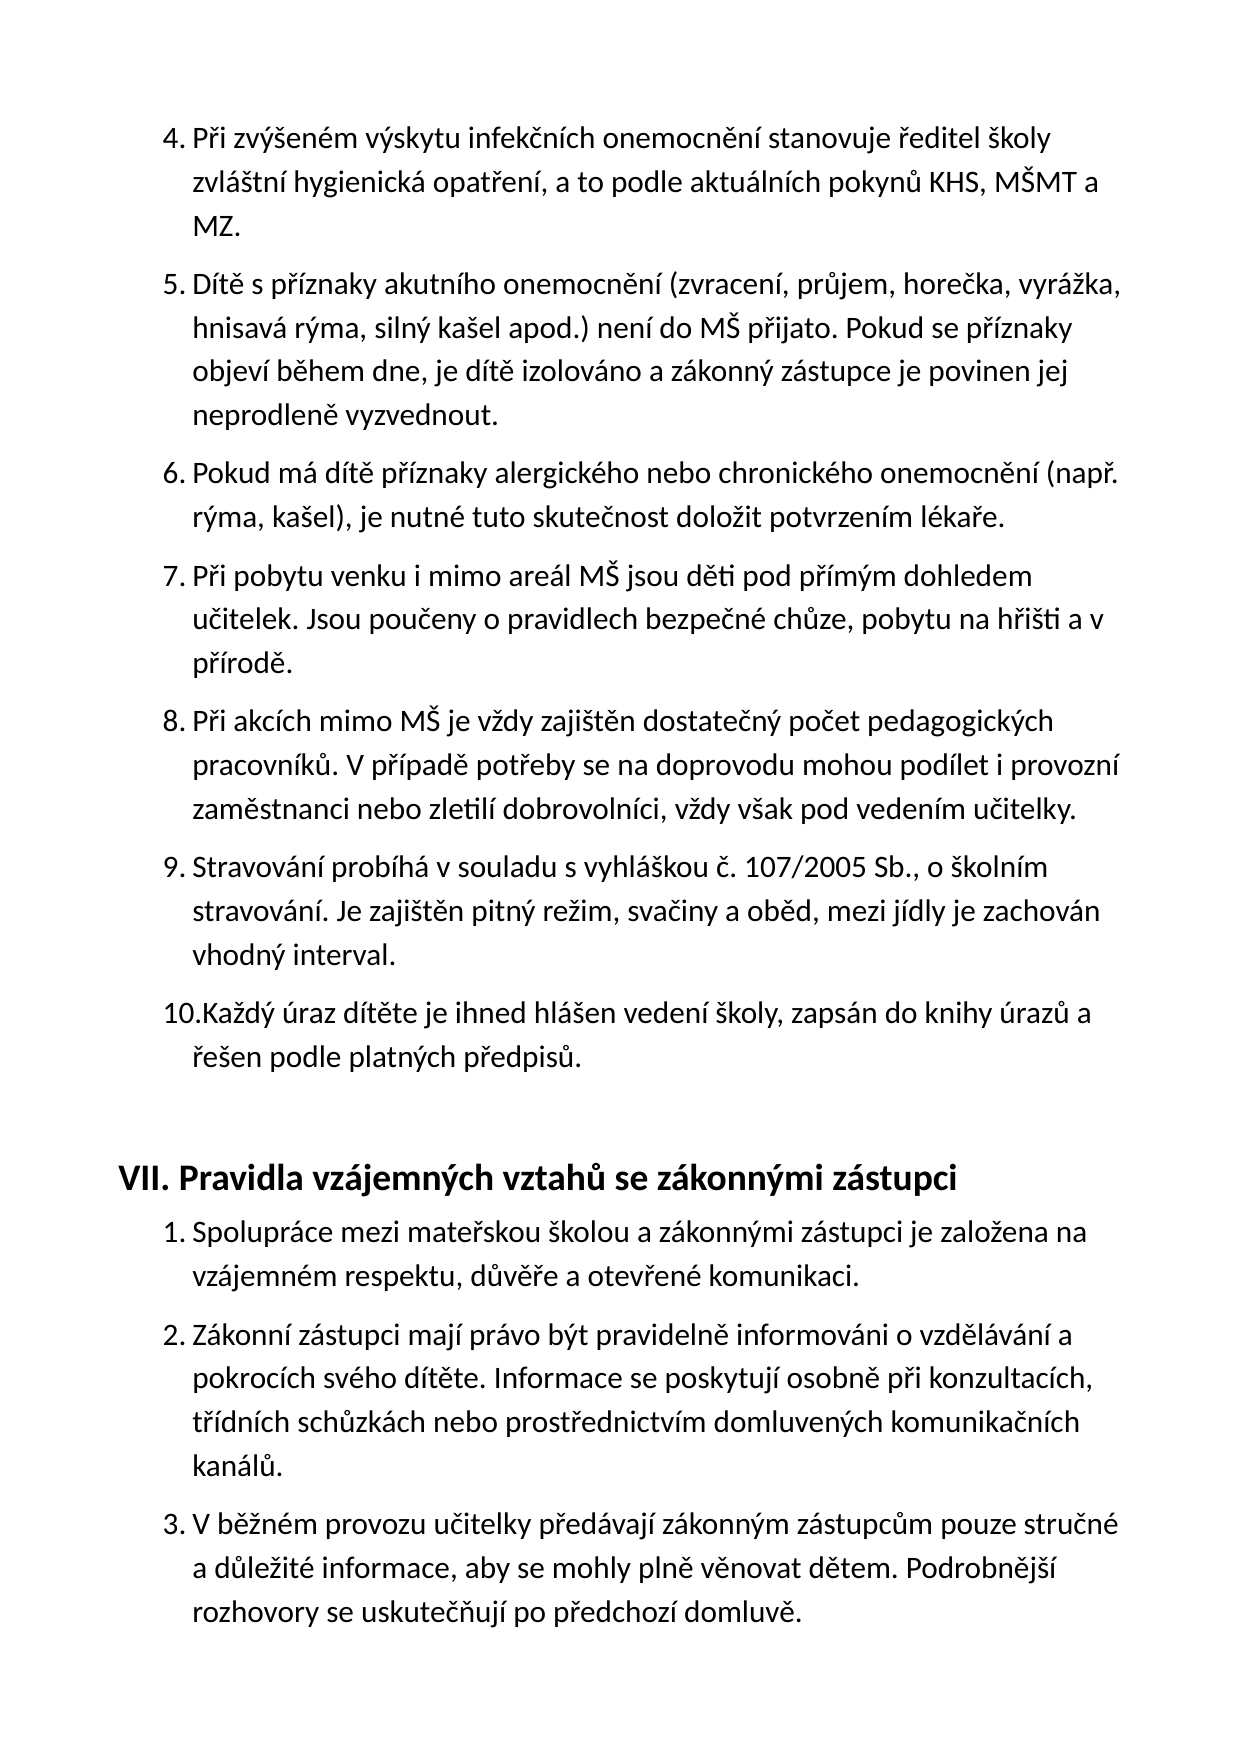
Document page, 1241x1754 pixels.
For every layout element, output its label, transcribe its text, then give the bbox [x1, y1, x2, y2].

list Spolupráce mezi mateřskou školou a zákonnými zástupci je založena na vzájemném respektu, důvěře a otevřené komunikaci. [162, 1212, 1122, 1294]
list Dítě s příznaky akutního onemocnění (zvracení, průjem, horečka, vyrážka, hnisavá rýma, silný kašel apod.) není do MŠ přijato. Pokud se příznaky objeví během dne, je dítě izolováno a zákonný zástupce je povinen jej neprodleně vyzvednout. [162, 264, 1122, 433]
list Pokud má dítě příznaky alergického nebo chronického onemocnění (např. rýma, kašel), je nutné tuto skutečnost doložit potvrzením lékaře. [162, 453, 1122, 535]
list Při zvýšeném výskytu infekčních onemocnění stanovuje ředitel školy zvláštní hygienická opatření, a to podle aktuálních pokynů KHS, MŠMT a MZ. [162, 118, 1122, 244]
subtitle VII. Pravidla vzájemných vztahů se zákonnými zástupci [118, 1154, 1122, 1200]
list Při akcích mimo MŠ je vždy zajištěn dostatečný počet pedagogických pracovníků. V případě potřeby se na doprovodu mohou podílet i provozní zaměstnanci nebo zletilí dobrovolníci, vždy však pod vedením učitelky. [162, 701, 1122, 827]
list Každý úraz dítěte je ihned hlášen vedení školy, zapsán do knihy úrazů a řešen podle platných předpisů. [162, 993, 1122, 1075]
list Zákonní zástupci mají právo být pravidelně informováni o vzdělávání a pokrocích svého dítěte. Informace se poskytují osobně při konzultacích, třídních schůzkách nebo prostřednictvím domluvených komunikačních kanálů. [162, 1314, 1122, 1484]
list V běžném provozu učitelky předávají zákonným zástupcům pouze stručné a důležité informace, aby se mohly plně věnovat dětem. Podrobnější rozhovory se uskutečňují po předchozí domluvě. [162, 1504, 1122, 1630]
list Stravování probíhá v souladu s vyhláškou č. 107/2005 Sb., o školním stravování. Je zajištěn pitný režim, svačiny a oběd, mezi jídly je zachován vhodný interval. [162, 847, 1122, 973]
list Při pobytu venku i mimo areál MŠ jsou děti pod přímým dohledem učitelek. Jsou poučeny o pravidlech bezpečné chůze, pobytu na hřišti a v přírodě. [162, 556, 1122, 681]
